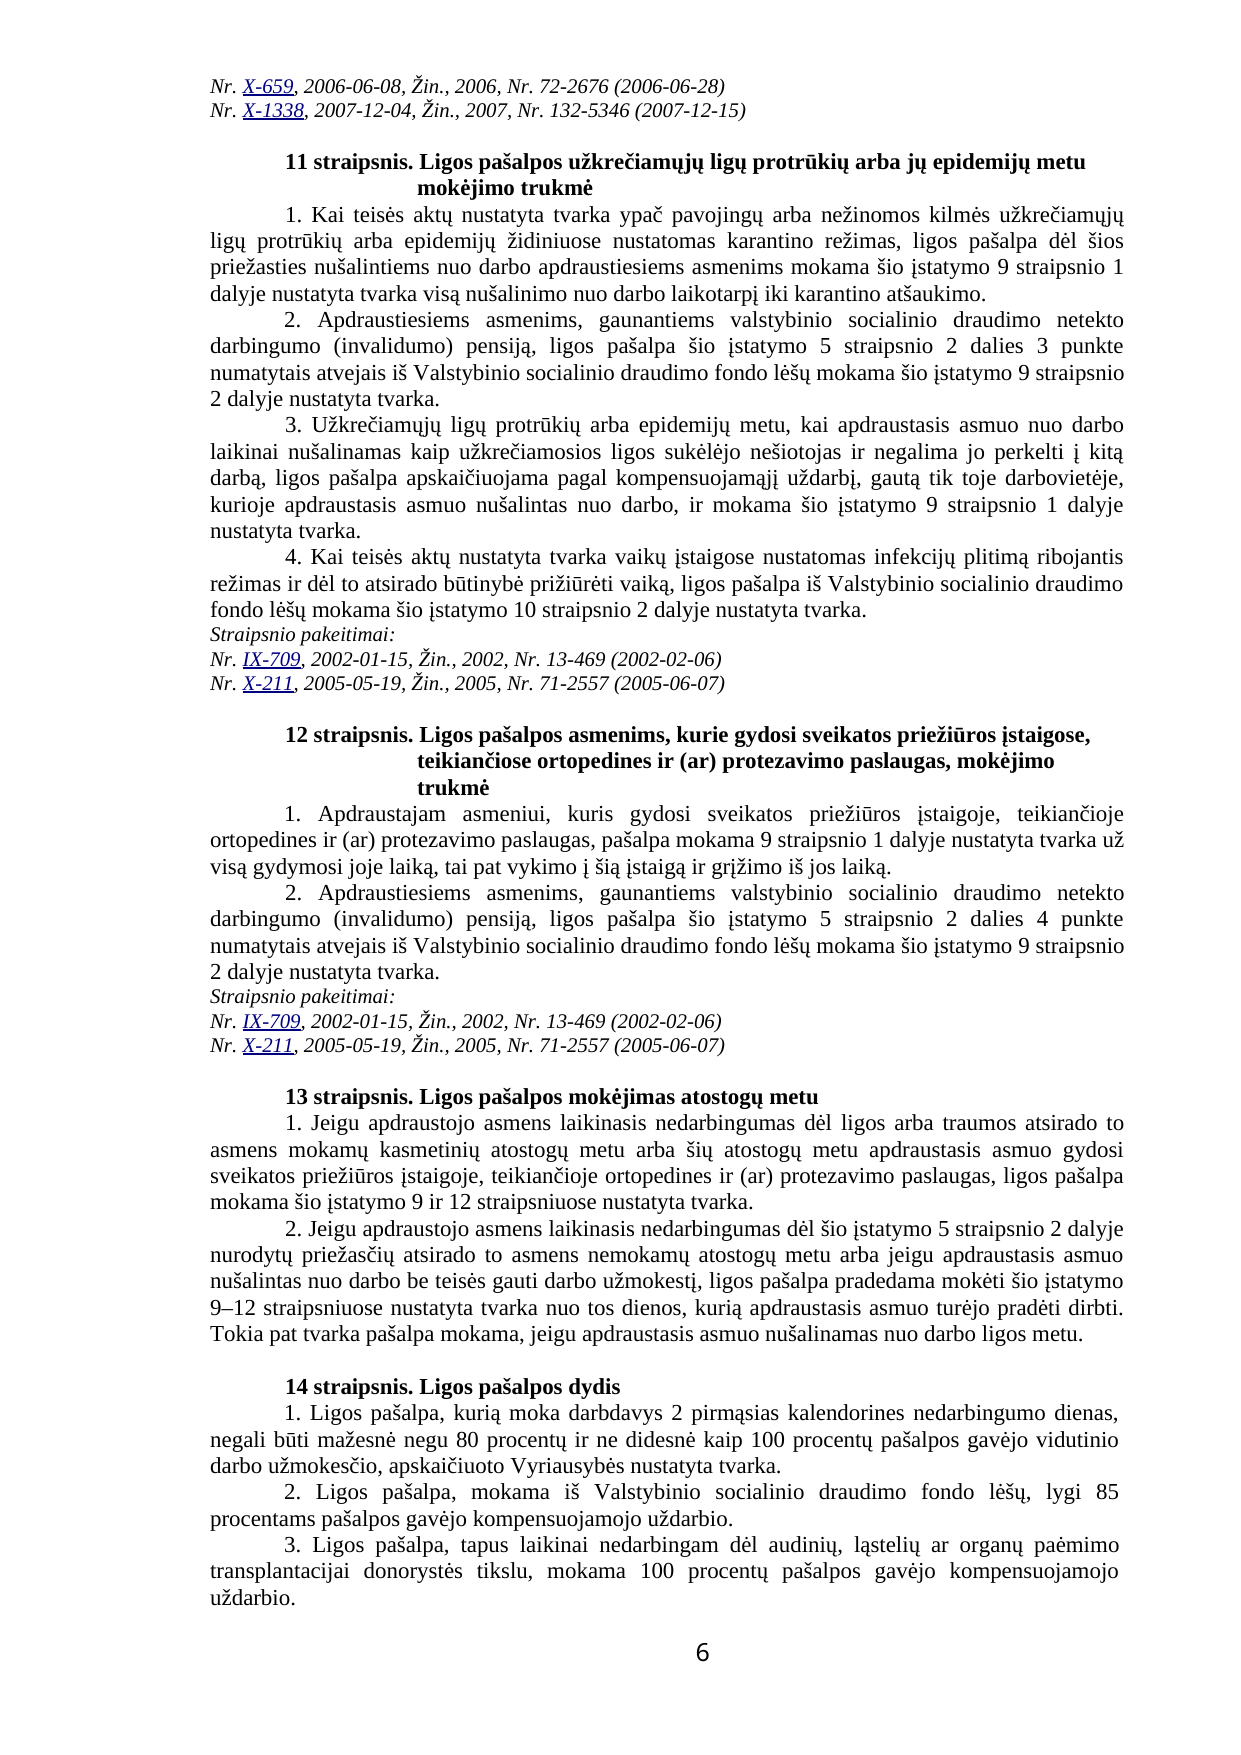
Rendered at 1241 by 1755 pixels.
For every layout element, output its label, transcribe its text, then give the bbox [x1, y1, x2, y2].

text 13 straipsnis. Ligos pašalpos mokėjimas atostogų metu [210, 1083, 1126, 1109]
text Straipsnio pakeitimai: [210, 984, 1126, 1008]
text mokėjimo trukmė [417, 174, 1126, 201]
text 1. Jeigu apdraustojo asmens laikinasis nedarbingumas dėl ligos arba traumos atsirado to asmens mokamų kasmetinių atostogų metu arba šių atostogų metu apdraustasis asmuo gydosi sveikatos priežiūros įstaigoje, teikiančioje ortopedines ir (ar) protezavimo paslaugas, ligos pašalpa mokama šio įstatymo 9 ir 12 straipsniuose nustatyta tvarka. [210, 1109, 1126, 1215]
text 1. Ligos pašalpa, kurią moka darbdavys 2 pirmąsias kalendorines nedarbingumo dienas, negali būti mažesnė negu 80 procentų ir ne didesnė kaip 100 procentų pašalpos gavėjo vidutinio darbo užmokesčio, apskaičiuoto Vyriausybės nustatyta tvarka. [210, 1399, 1120, 1478]
text Nr. X-211, 2005-05-19, Žin., 2005, Nr. 71-2557 (2005-06-07) [210, 1033, 1126, 1057]
text teikiančiose ortopedines ir (ar) protezavimo paslaugas, mokėjimo [417, 747, 1126, 774]
text 2. Jeigu apdraustojo asmens laikinasis nedarbingumas dėl šio įstatymo 5 straipsnio 2 dalyje nurodytų priežasčių atsirado to asmens nemokamų atostogų metu arba jeigu apdraustasis asmuo nušalintas nuo darbo be teisės gauti darbo užmokestį, ligos pašalpa pradedama mokėti šio įstatymo 9–12 straipsniuose nustatyta tvarka nuo tos dienos, kurią apdraustasis asmuo turėjo pradėti dirbti. Tokia pat tvarka pašalpa mokama, jeigu apdraustasis asmuo nušalinamas nuo darbo ligos metu. [210, 1215, 1126, 1347]
text 3. Ligos pašalpa, tapus laikinai nedarbingam dėl audinių, ląstelių ar organų paėmimo transplantacijai donorystės tikslu, mokama 100 procentų pašalpos gavėjo kompensuojamojo uždarbio. [210, 1531, 1120, 1610]
text 2. Ligos pašalpa, mokama iš Valstybinio socialinio draudimo fondo lėšų, lygi 85 procentams pašalpos gavėjo kompensuojamojo uždarbio. [210, 1478, 1120, 1531]
text 2. Apdraustiesiems asmenims, gaunantiems valstybinio socialinio draudimo netekto darbingumo (invalidumo) pensiją, ligos pašalpa šio įstatymo 5 straipsnio 2 dalies 3 punkte numatytais atvejais iš Valstybinio socialinio draudimo fondo lėšų mokama šio įstatymo 9 straipsnio 2 dalyje nustatyta tvarka. [210, 306, 1126, 412]
text Nr. IX-709, 2002-01-15, Žin., 2002, Nr. 13-469 (2002-02-06) [210, 1008, 1126, 1033]
text 12 straipsnis. Ligos pašalpos asmenims, kurie gydosi sveikatos priežiūros įstaigose, [285, 721, 1126, 747]
text 3. Užkrečiamųjų ligų protrūkių arba epidemijų metu, kai apdraustasis asmuo nuo darbo laikinai nušalinamas kaip užkrečiamosios ligos sukėlėjo nešiotojas ir negalima jo perkelti į kitą darbą, ligos pašalpa apskaičiuojama pagal kompensuojamąjį uždarbį, gautą tik toje darbovietėje, kurioje apdraustasis asmuo nušalintas nuo darbo, ir mokama šio įstatymo 9 straipsnio 1 dalyje nustatyta tvarka. [210, 412, 1126, 543]
text Nr. X-1338, 2007-12-04, Žin., 2007, Nr. 132-5346 (2007-12-15) [210, 98, 1126, 122]
text trukmė [417, 774, 1126, 800]
text Nr. IX-709, 2002-01-15, Žin., 2002, Nr. 13-469 (2002-02-06) [210, 646, 1126, 671]
text Straipsnio pakeitimai: [210, 622, 1126, 646]
text Nr. X-659, 2006-06-08, Žin., 2006, Nr. 72-2676 (2006-06-28) [210, 73, 1126, 98]
text 1. Kai teisės aktų nustatyta tvarka ypač pavojingų arba nežinomos kilmės užkrečiamųjų ligų protrūkių arba epidemijų židiniuose nustatomas karantino režimas, ligos pašalpa dėl šios priežasties nušalintiems nuo darbo apdraustiesiems asmenims mokama šio įstatymo 9 straipsnio 1 dalyje nustatyta tvarka visą nušalinimo nuo darbo laikotarpį iki karantino atšaukimo. [210, 201, 1126, 306]
text 4. Kai teisės aktų nustatyta tvarka vaikų įstaigose nustatomas infekcijų plitimą ribojantis režimas ir dėl to atsirado būtinybė prižiūrėti vaiką, ligos pašalpa iš Valstybinio socialinio draudimo fondo lėšų mokama šio įstatymo 10 straipsnio 2 dalyje nustatyta tvarka. [210, 543, 1126, 622]
text 11 straipsnis. Ligos pašalpos užkrečiamųjų ligų protrūkių arba jų epidemijų metu [285, 148, 1126, 174]
text Nr. X-211, 2005-05-19, Žin., 2005, Nr. 71-2557 (2005-06-07) [210, 671, 1126, 694]
text 1. Apdraustajam asmeniui, kuris gydosi sveikatos priežiūros įstaigoje, teikiančioje ortopedines ir (ar) protezavimo paslaugas, pašalpa mokama 9 straipsnio 1 dalyje nustatyta tvarka už visą gydymosi joje laiką, tai pat vykimo į šią įstaigą ir grįžimo iš jos laiką. [210, 800, 1126, 879]
text 14 straipsnis. Ligos pašalpos dydis [210, 1373, 1126, 1399]
text 2. Apdraustiesiems asmenims, gaunantiems valstybinio socialinio draudimo netekto darbingumo (invalidumo) pensiją, ligos pašalpa šio įstatymo 5 straipsnio 2 dalies 4 punkte numatytais atvejais iš Valstybinio socialinio draudimo fondo lėšų mokama šio įstatymo 9 straipsnio 2 dalyje nustatyta tvarka. [210, 879, 1126, 984]
